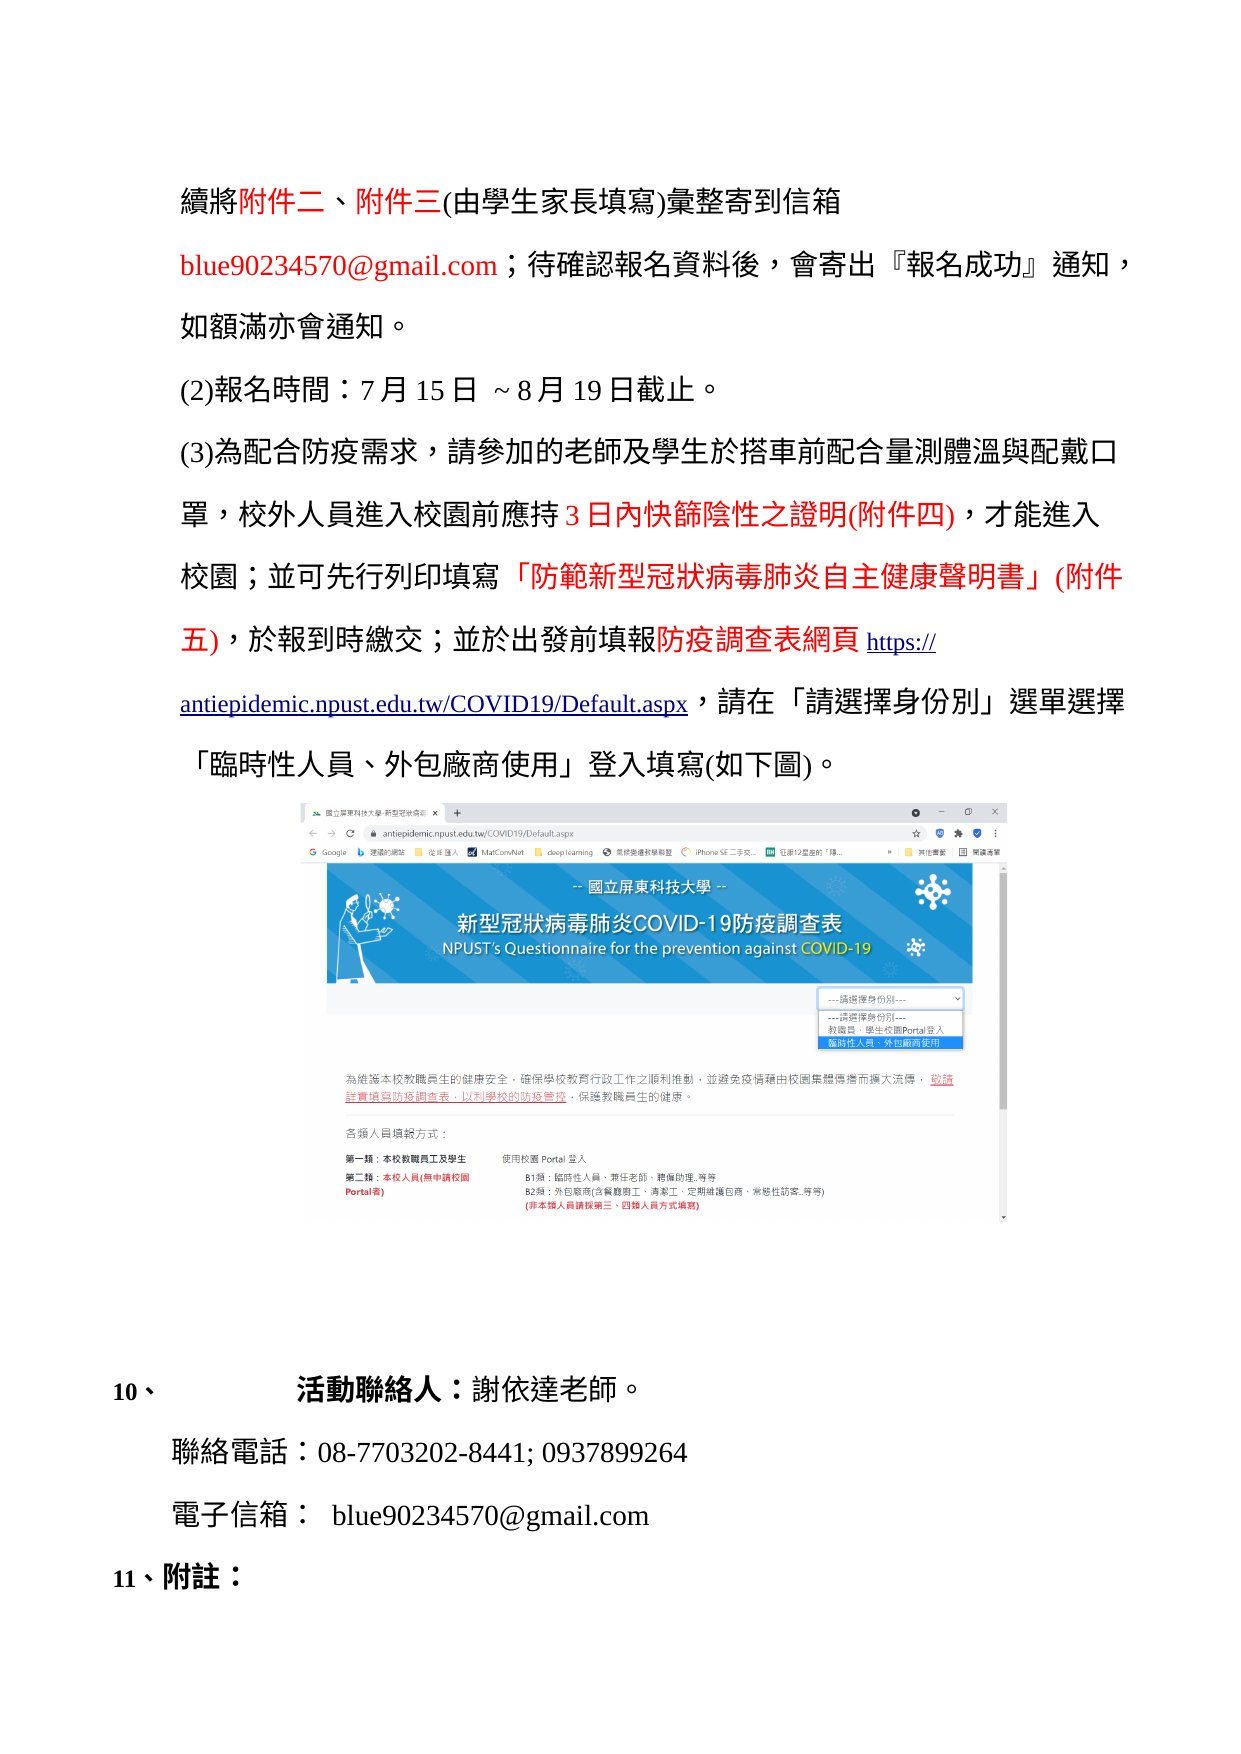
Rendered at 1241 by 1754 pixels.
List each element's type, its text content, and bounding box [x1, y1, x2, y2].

text (2)報名時間：7月15日 ~ 8月19日截止。 [180, 346, 1128, 408]
text 聯絡電話：08-7703202-8441; 0937899264 [171, 1408, 1128, 1471]
picture [300, 803, 1008, 1222]
text (1) 報名方式：採郵件mail報名，由帶隊老師填寫附件二「活動報名表單」，並請參加學生的家長填寫附件三「家長同意切結書」，帶隊老師後續將附件二、附件三(由學生家長填寫)彙整寄到信箱blue90234570@gmail.com；待確認報名資料後，會寄出『報名成功』通知，如額滿亦會通知。 [180, 158, 1128, 346]
text (3)為配合防疫需求，請參加的老師及學生於搭車前配合量測體溫與配戴口罩，校外人員進入校園前應持3日內快篩陰性之證明(附件四)，才能進入校園；並可先行列印填寫「防範新型冠狀病毒肺炎自主健康聲明書」(附件五)，於報到時繳交；並於出發前填報防疫調查表網頁https://antiepidemic.npust.edu.tw/COVID19/Default.aspx，請在「請選擇身份別」選單選擇「臨時性人員、外包廠商使用」登入填寫(如下圖)。 [180, 408, 1128, 783]
list 附註： [112, 1533, 1128, 1596]
text 電子信箱： blue90234570@gmail.com [171, 1471, 1128, 1533]
list 活動聯絡人：謝依達老師。 [112, 1346, 1128, 1408]
